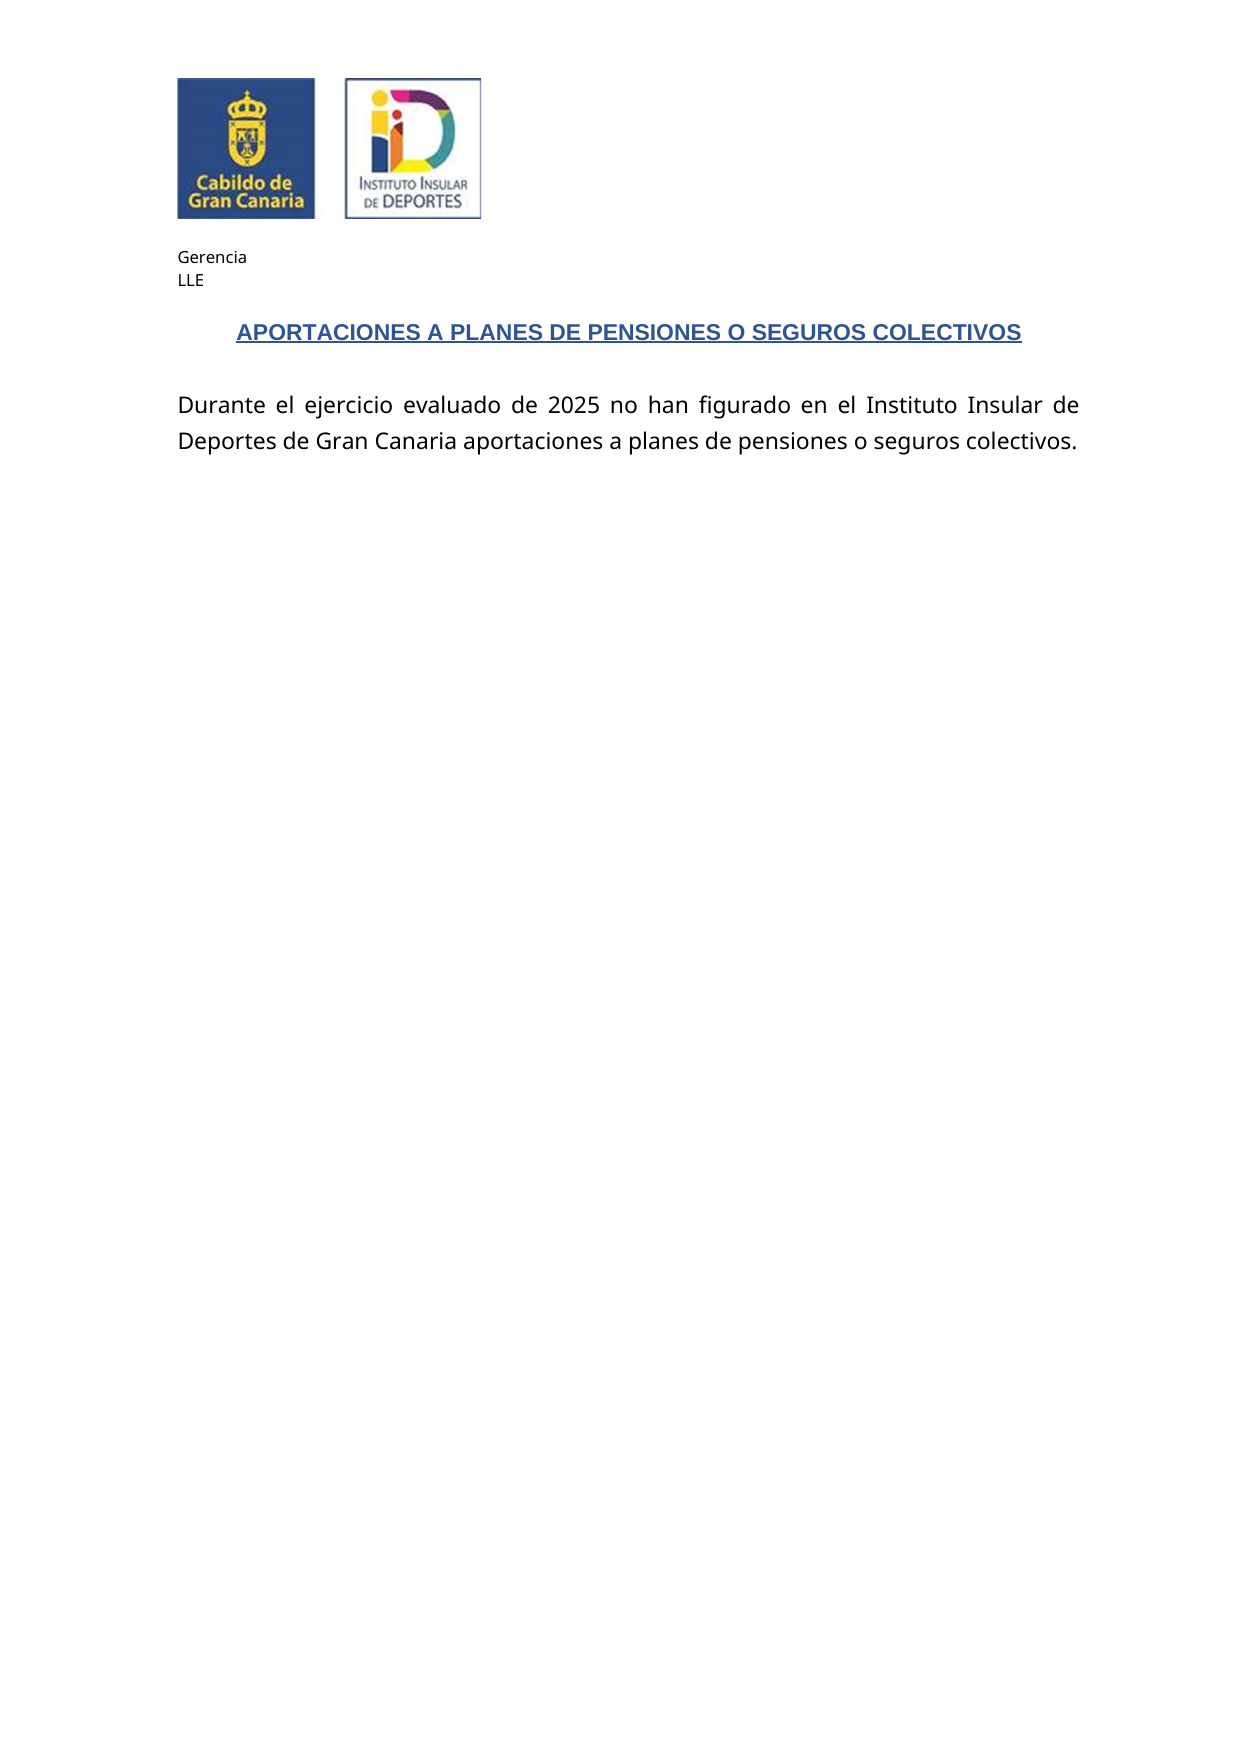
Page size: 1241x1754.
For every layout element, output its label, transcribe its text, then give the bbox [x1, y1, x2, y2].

text Durante el ejercicio evaluado de 2025 no han figurado en el Instituto Insular de Deportes de Gran Canaria aportaciones a planes de pensiones o seguros colectivos. [177, 389, 1081, 456]
text APORTACIONES A PLANES DE PENSIONES O SEGUROS COLECTIVOS [177, 319, 1081, 345]
